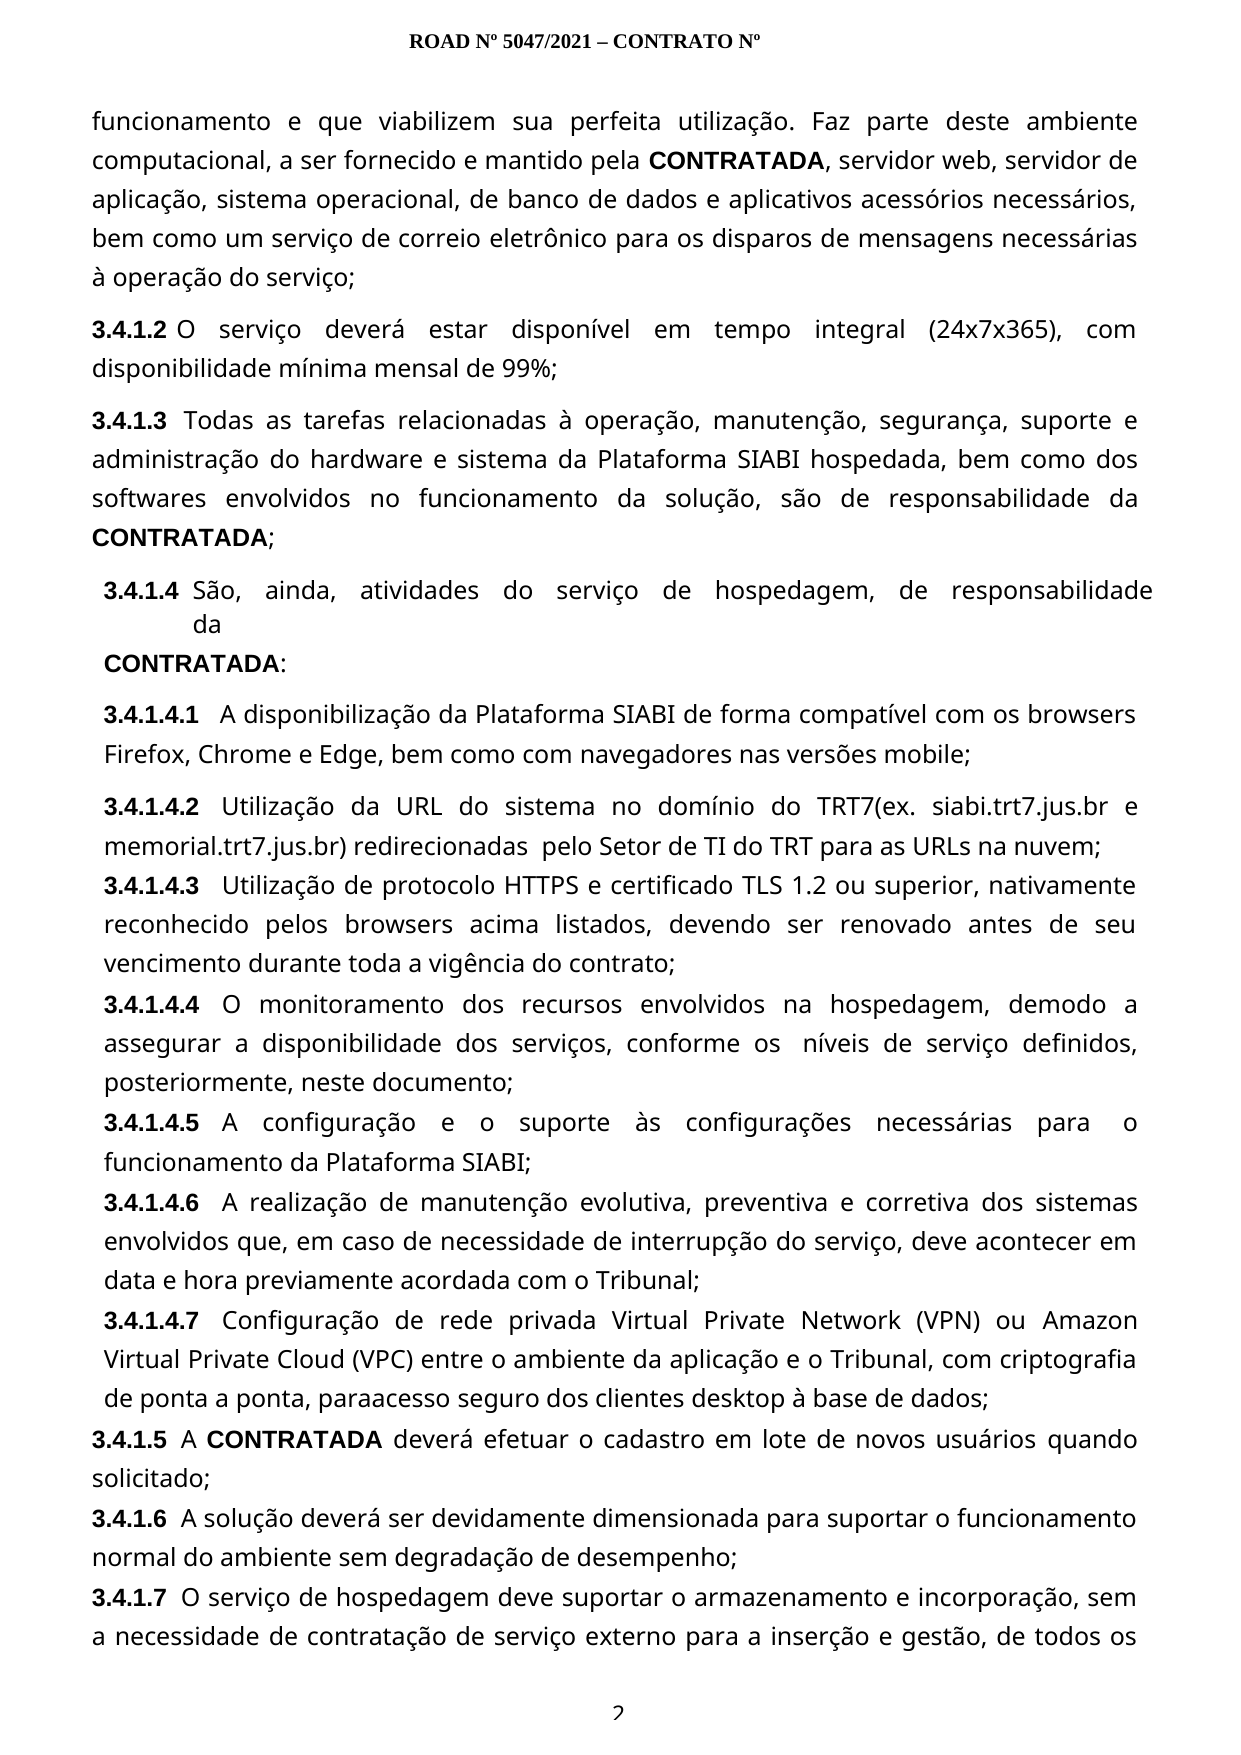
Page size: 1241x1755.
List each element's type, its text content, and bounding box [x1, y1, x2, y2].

text funcionamento e que viabilizem sua perfeita utilização. Faz parte deste ambiente computacional, a ser fornecido e mantido pela CONTRATADA, servidor web, servidor de aplicação, sistema operacional, de banco de dados e aplicativos acessórios necessários, bem como um serviço de correio eletrônico para os disparos de mensagens necessárias à operação do serviço; [92, 103, 1138, 294]
subtitle CONTRATADA: [103, 645, 1153, 679]
list A CONTRATADA deverá efetuar o cadastro em lote de novos usuários quando solicitado; [92, 1421, 1138, 1494]
list O serviço de hospedagem deve suportar o armazenamento e incorporação, sem a necessidade de contratação de serviço externo para a inserção e gestão, de todos os [92, 1580, 1138, 1653]
list O serviço deverá estar disponível em tempo integral (24x7x365), com disponibilidade mínima mensal de 99%; [92, 312, 1138, 385]
list Configuração de rede privada Virtual Private Network (VPN) ou Amazon Virtual Private Cloud (VPC) entre o ambiente da aplicação e o Tribunal, com criptografia de ponta a ponta, paraacesso seguro dos clientes desktop à base de dados; [103, 1303, 1138, 1415]
list São, ainda, atividades do serviço de hospedagem, de responsabilidade da [103, 573, 1153, 641]
list O monitoramento dos recursos envolvidos na hospedagem, demodo a assegurar a disponibilidade dos serviços, conforme os níveis de serviço definidos, posteriormente, neste documento; [103, 986, 1138, 1099]
list Utilização da URL do sistema no domínio do TRT7(ex. siabi.trt7.jus.br e memorial.trt7.jus.br) redirecionadas pelo Setor de TI do TRT para as URLs na nuvem; [103, 789, 1138, 862]
list A solução deverá ser devidamente dimensionada para suportar o funcionamento normal do ambiente sem degradação de desempenho; [92, 1500, 1138, 1573]
list A configuração e o suporte às configurações necessárias para o funcionamento da Plataforma SIABI; [103, 1105, 1138, 1178]
list Todas as tarefas relacionadas à operação, manutenção, segurança, suporte e administração do hardware e sistema da Plataforma SIABI hospedada, bem como dos softwares envolvidos no funcionamento da solução, são de responsabilidade da CONTRATADA; [92, 402, 1138, 554]
list A disponibilização da Plataforma SIABI de forma compatível com os browsers Firefox, Chrome e Edge, bem como com navegadores nas versões mobile; [103, 697, 1138, 770]
list Utilização de protocolo HTTPS e certificado TLS 1.2 ou superior, nativamente reconhecido pelos browsers acima listados, devendo ser renovado antes de seu vencimento durante toda a vigência do contrato; [103, 868, 1138, 980]
list A realização de manutenção evolutiva, preventiva e corretiva dos sistemas envolvidos que, em caso de necessidade de interrupção do serviço, deve acontecer em data e hora previamente acordada com o Tribunal; [103, 1184, 1138, 1297]
